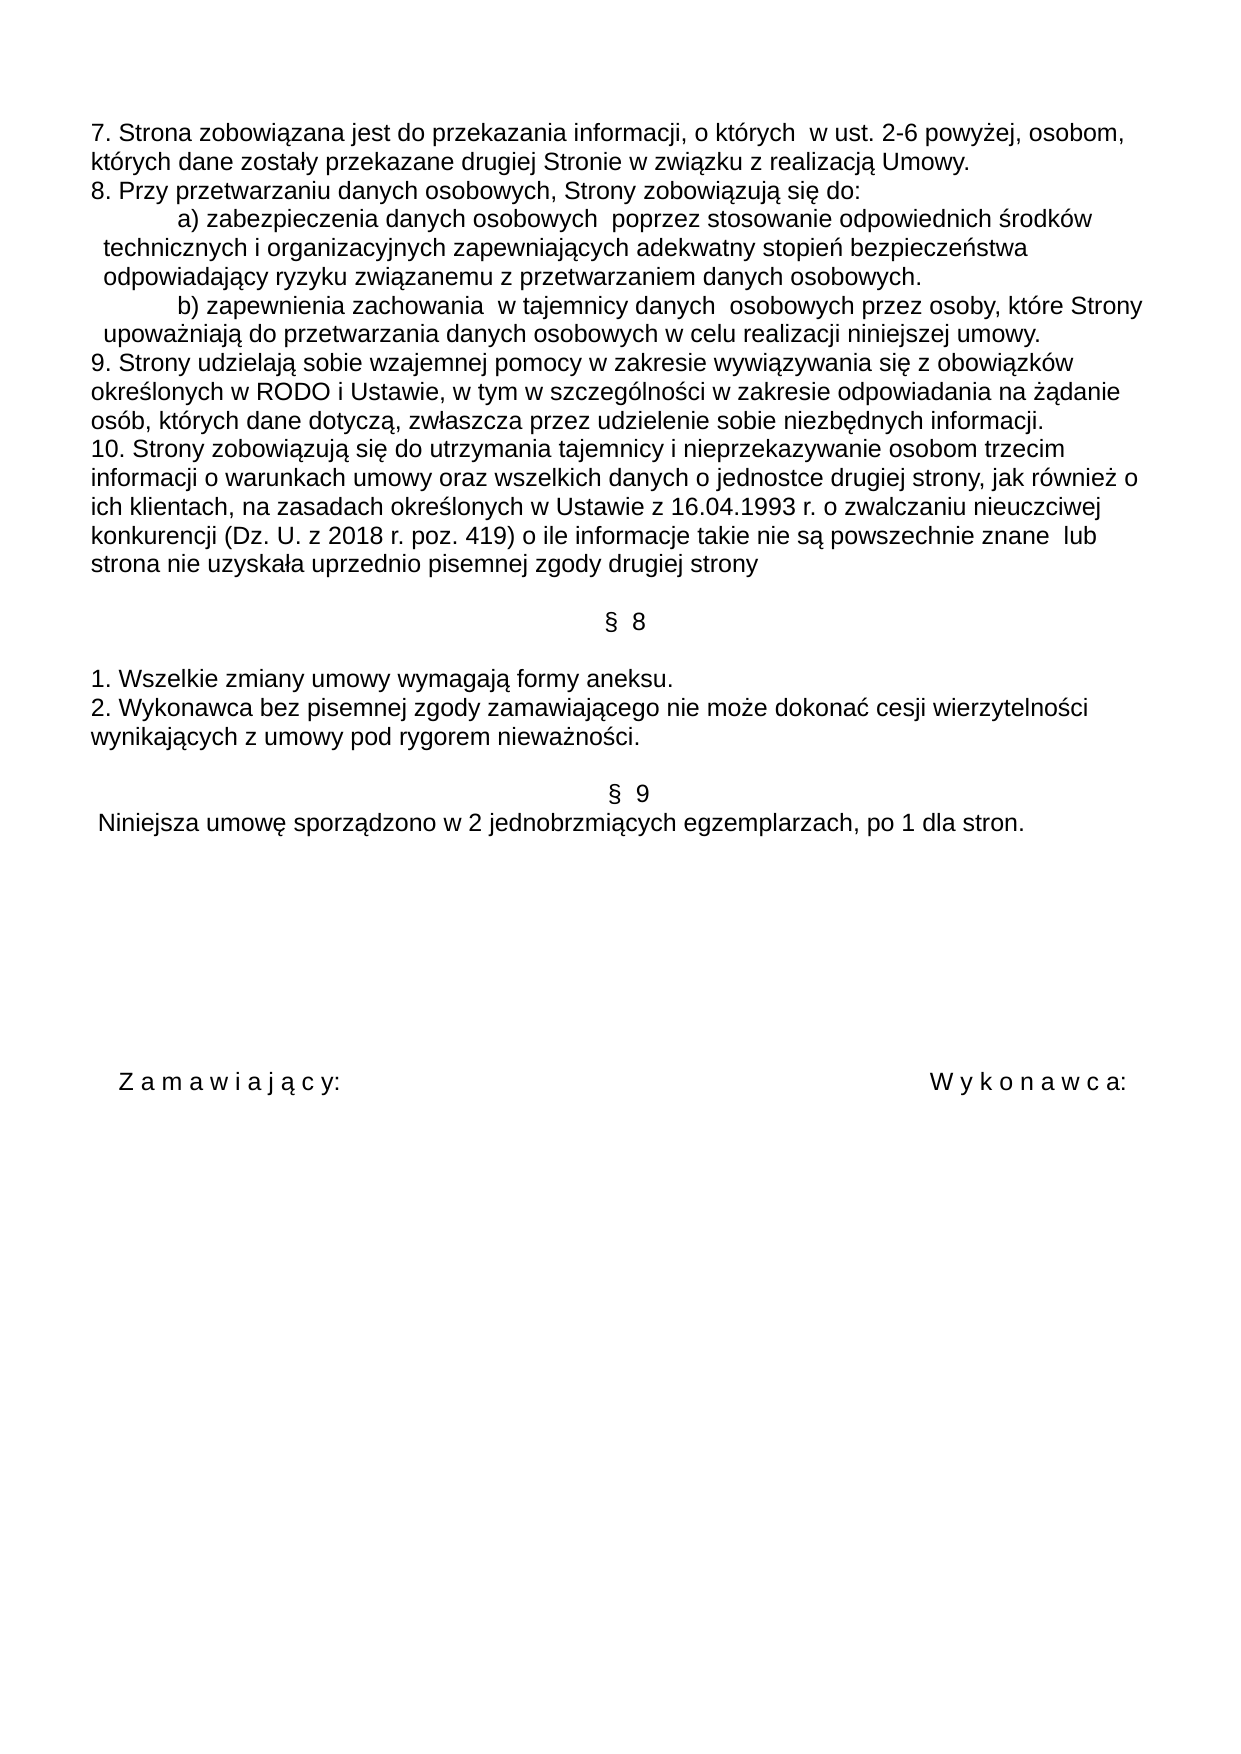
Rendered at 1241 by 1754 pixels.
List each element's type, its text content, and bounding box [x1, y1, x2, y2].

text § 8 [91, 607, 1159, 636]
text a) zabezpieczenia danych osobowych poprzez stosowanie odpowiednich środków technicznych i organizacyjnych zapewniających adekwatny stopień bezpieczeństwa odpowiadający ryzyku związanemu z przetwarzaniem danych osobowych. [103, 204, 1159, 291]
text 9. Strony udzielają sobie wzajemnej pomocy w zakresie wywiązywania się z obowiązków określonych w RODO i Ustawie, w tym w szczególności w zakresie odpowiadania na żądanie osób, których dane dotyczą, zwłaszcza przez udzielenie sobie niezbędnych informacji. [91, 348, 1159, 434]
text § 9 [91, 779, 1159, 808]
text 8. Przy przetwarzaniu danych osobowych, Strony zobowiązują się do: [91, 176, 1159, 204]
text b) zapewnienia zachowania w tajemnicy danych osobowych przez osoby, które Strony upoważniają do przetwarzania danych osobowych w celu realizacji niniejszej umowy. [103, 291, 1159, 348]
text 7. Strona zobowiązana jest do przekazania informacji, o których w ust. 2-6 powyżej, osobom, których dane zostały przekazane drugiej Stronie w związku z realizacją Umowy. [91, 118, 1159, 176]
text Niniejsza umowę sporządzono w 2 jednobrzmiących egzemplarzach, po 1 dla stron. [91, 808, 1159, 837]
text 10. Strony zobowiązują się do utrzymania tajemnicy i nieprzekazywanie osobom trzecim informacji o warunkach umowy oraz wszelkich danych o jednostce drugiej strony, jak również o ich klientach, na zasadach określonych w Ustawie z 16.04.1993 r. o zwalczaniu nieuczciwej konkurencji (Dz. U. z 2018 r. poz. 419) o ile informacje takie nie są powszechnie znane lub strona nie uzyskała uprzednio pisemnej zgody drugiej strony [91, 434, 1159, 578]
text 1. Wszelkie zmiany umowy wymagają formy aneksu. [91, 664, 1159, 693]
text 2. Wykonawca bez pisemnej zgody zamawiającego nie może dokonać cesji wierzytelności wynikających z umowy pod rygorem nieważności. [91, 693, 1159, 751]
text Z a m a w i a j ą c y: W y k o n a w c a: [91, 1067, 1159, 1096]
